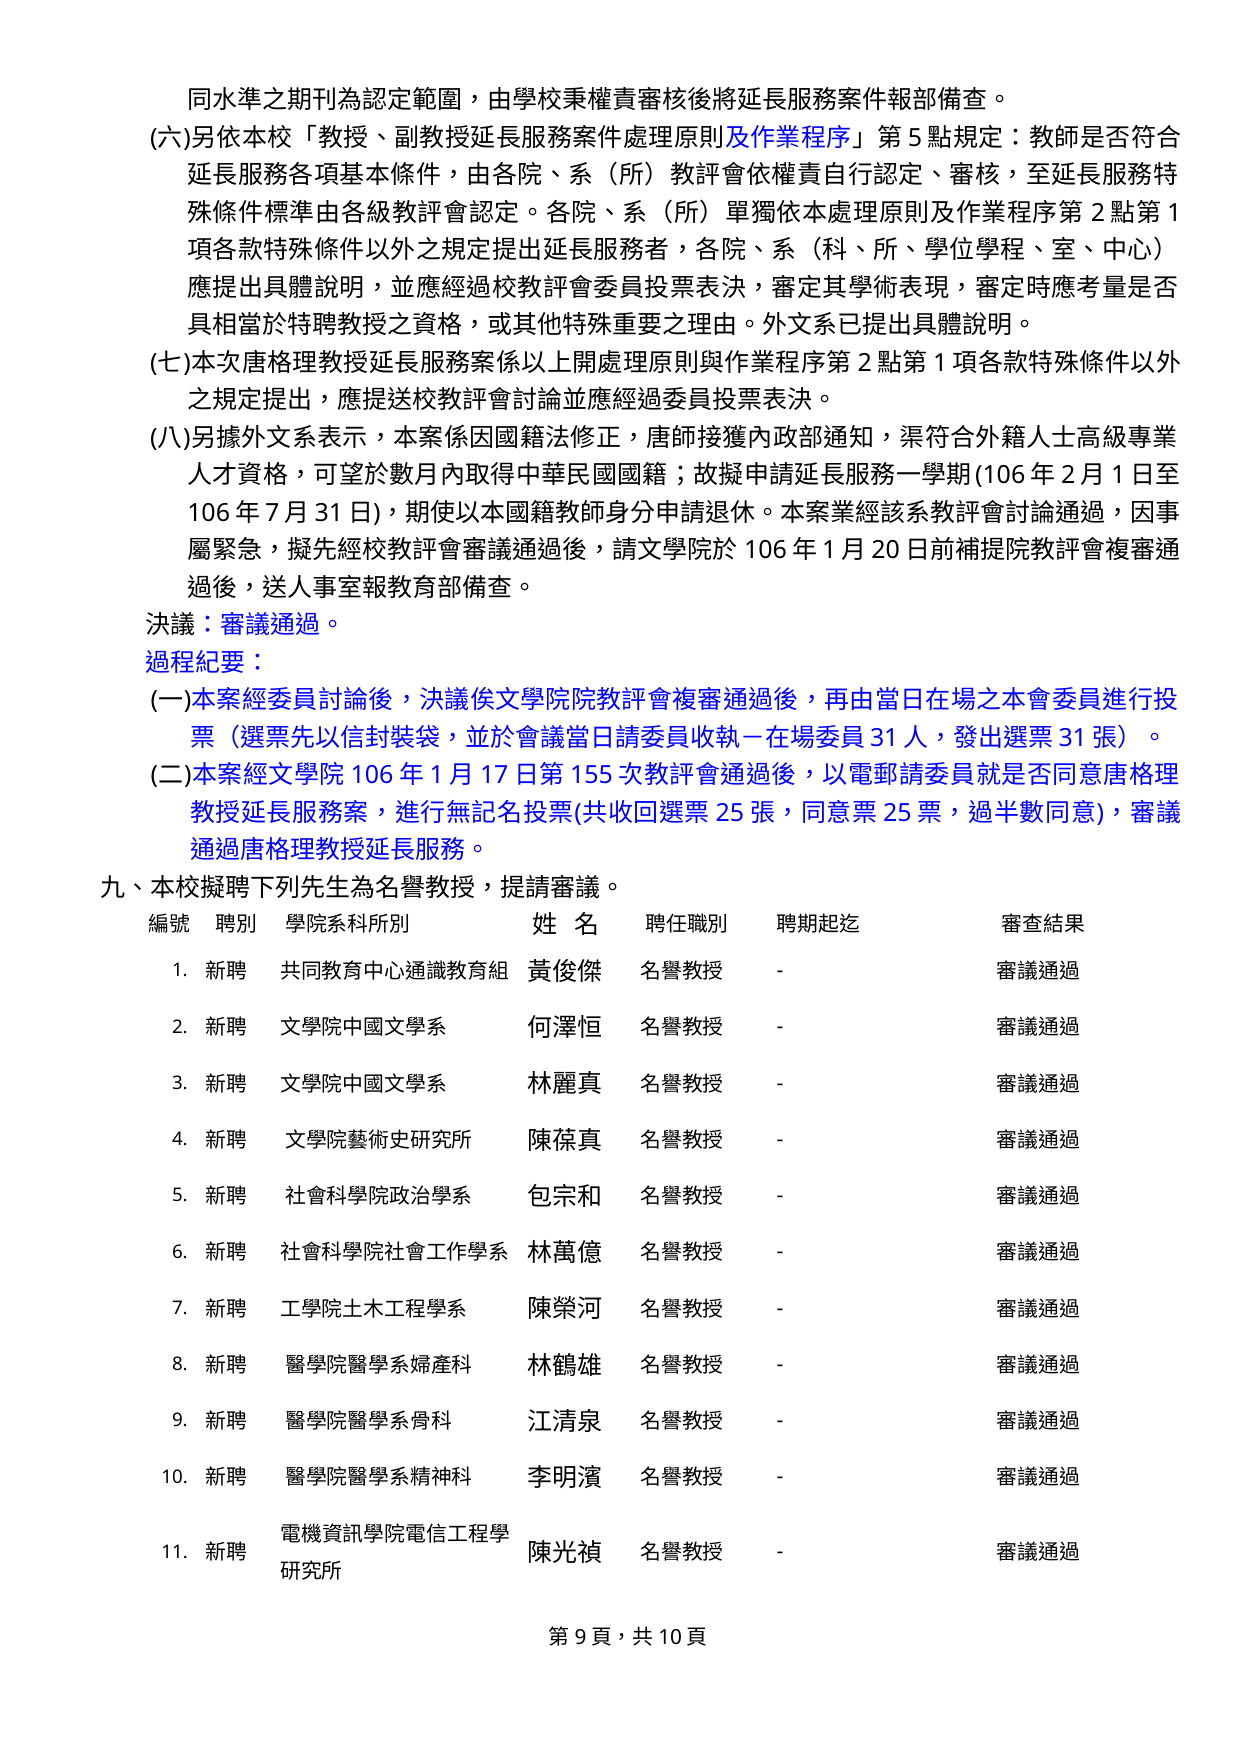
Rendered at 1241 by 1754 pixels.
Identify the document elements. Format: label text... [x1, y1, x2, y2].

table_cell 新聘 [199, 1166, 274, 1223]
table_cell 審議通過 [990, 1335, 1207, 1391]
table_cell 文學院中國文學系 [274, 998, 521, 1054]
table_cell 新聘 [199, 1335, 274, 1391]
table_cell 名譽教授 [634, 1448, 765, 1504]
table_cell 新聘 [199, 1391, 274, 1448]
table_cell - [765, 1335, 990, 1391]
table_cell 新聘 [199, 1110, 274, 1166]
table_cell 11. [143, 1504, 199, 1598]
table_cell 工學院土木工程學系 [274, 1279, 521, 1335]
table_cell 審議通過 [990, 1448, 1207, 1504]
table_cell 審議通過 [990, 941, 1207, 998]
table_cell 新聘 [199, 1448, 274, 1504]
table_cell 審議通過 [990, 1504, 1207, 1598]
table_cell 審議通過 [990, 1279, 1207, 1335]
table_header 聘別 [199, 904, 274, 941]
table_cell 何澤恒 [521, 998, 634, 1054]
table_cell 陳榮河 [521, 1279, 634, 1335]
table_cell 社會科學院政治學系 [274, 1166, 521, 1223]
table_cell 新聘 [199, 1279, 274, 1335]
table_cell 新聘 [199, 1054, 274, 1110]
text 九、本校擬聘下列先生為名譽教授，提請審議。 [100, 866, 1181, 904]
text (一)本案經委員討論後，決議俟文學院院教評會複審通過後，再由當日在場之本會委員進行投票（選票先以信封裝袋，並於會議當日請委員收執－在場委員31人，發出選票31張）。 [150, 679, 1181, 754]
table_cell 審議通過 [990, 1223, 1207, 1279]
table_cell 醫學院醫學系婦產科 [274, 1335, 521, 1391]
table_header 學院系科所別 [274, 904, 521, 941]
table_cell - [765, 1391, 990, 1448]
table_cell 10. [143, 1448, 199, 1504]
table_cell 7. [143, 1279, 199, 1335]
table_cell - [765, 1110, 990, 1166]
table_cell - [765, 1448, 990, 1504]
text (六)另依本校「教授、副教授延長服務案件處理原則及作業程序」第5點規定：教師是否符合延長服務各項基本條件，由各院、系（所）教評會依權責自行認定、審核，至延長服務特殊條件標準由各級教評會認定。各院、系（所）單獨依本處理原則及作業程序第2點第1項各款特殊條件以外之規定提出延長服務者，各院、系（科、所、學位學程、室、中心）應提出具體說明，並應經過校教評會委員投票表決，審定其學術表現，審定時應考量是否具相當於特聘教授之資格，或其他特殊重要之理由。外文系已提出具體說明。 [150, 116, 1181, 341]
table_cell - [765, 1504, 990, 1598]
table_cell 陳光禎 [521, 1504, 634, 1598]
table_cell 共同教育中心通識教育組 [274, 941, 521, 998]
table_header 聘期起迄 [765, 904, 990, 941]
table_cell 審議通過 [990, 998, 1207, 1054]
table_cell 名譽教授 [634, 1166, 765, 1223]
table_cell 名譽教授 [634, 1054, 765, 1110]
table_cell 名譽教授 [634, 1335, 765, 1391]
table_cell 名譽教授 [634, 1279, 765, 1335]
table_cell 2. [143, 998, 199, 1054]
table_cell 新聘 [199, 941, 274, 998]
table_cell 審議通過 [990, 1391, 1207, 1448]
table_cell 新聘 [199, 998, 274, 1054]
table_cell 電機資訊學院電信工程學研究所 [274, 1504, 521, 1598]
table_cell 文學院中國文學系 [274, 1054, 521, 1110]
table_cell 審議通過 [990, 1166, 1207, 1223]
text 過程紀要： [145, 641, 1181, 679]
table_cell - [765, 1166, 990, 1223]
table_cell 名譽教授 [634, 1391, 765, 1448]
text (二)本案經文學院106年1月17日第155次教評會通過後，以電郵請委員就是否同意唐格理教授延長服務案，進行無記名投票(共收回選票25張，同意票25票，過半數同意)，審議通過唐格理教授延長服務。 [150, 754, 1181, 866]
table_cell 林鶴雄 [521, 1335, 634, 1391]
table_cell - [765, 1223, 990, 1279]
table_header 聘任職別 [634, 904, 765, 941]
table_cell 李明濱 [521, 1448, 634, 1504]
table_cell 5. [143, 1166, 199, 1223]
text 同水準之期刊為認定範圍，由學校秉權責審核後將延長服務案件報部備查。 [150, 79, 1181, 116]
table_cell 審議通過 [990, 1054, 1207, 1110]
table_cell 社會科學院社會工作學系 [274, 1223, 521, 1279]
text 決議：審議通過。 [145, 604, 1181, 641]
table_cell 9. [143, 1391, 199, 1448]
table_cell 包宗和 [521, 1166, 634, 1223]
text (八)另據外文系表示，本案係因國籍法修正，唐師接獲內政部通知，渠符合外籍人士高級專業人才資格，可望於數月內取得中華民國國籍；故擬申請延長服務一學期(106年2月1日至106年7月31日)，期使以本國籍教師身分申請退休。本案業經該系教評會討論通過，因事屬緊急，擬先經校教評會審議通過後，請文學院於106年1月20日前補提院教評會複審通過後，送人事室報教育部備查。 [150, 416, 1181, 604]
table_cell 6. [143, 1223, 199, 1279]
table_cell 醫學院醫學系精神科 [274, 1448, 521, 1504]
table_header 編號 [143, 904, 199, 941]
table_cell 名譽教授 [634, 1504, 765, 1598]
table_header 姓 名 [521, 904, 634, 941]
table_cell 名譽教授 [634, 941, 765, 998]
table_cell 名譽教授 [634, 1223, 765, 1279]
table_cell 3. [143, 1054, 199, 1110]
table_cell 名譽教授 [634, 998, 765, 1054]
table_cell - [765, 1279, 990, 1335]
table_cell - [765, 941, 990, 998]
text (七)本次唐格理教授延長服務案係以上開處理原則與作業程序第2點第1項各款特殊條件以外之規定提出，應提送校教評會討論並應經過委員投票表決。 [150, 341, 1181, 416]
table_cell - [765, 1054, 990, 1110]
table_cell 林麗真 [521, 1054, 634, 1110]
table_cell 醫學院醫學系骨科 [274, 1391, 521, 1448]
table_cell 文學院藝術史研究所 [274, 1110, 521, 1166]
table_cell 4. [143, 1110, 199, 1166]
table_cell 江清泉 [521, 1391, 634, 1448]
table_cell 名譽教授 [634, 1110, 765, 1166]
table_cell 審議通過 [990, 1110, 1207, 1166]
table_cell 黃俊傑 [521, 941, 634, 998]
table_cell 林萬億 [521, 1223, 634, 1279]
table_cell 新聘 [199, 1504, 274, 1598]
table_header 審查結果 [990, 904, 1207, 941]
table_cell 新聘 [199, 1223, 274, 1279]
table_cell - [765, 998, 990, 1054]
table_cell 8. [143, 1335, 199, 1391]
table_cell 1. [143, 941, 199, 998]
table_cell 陳葆真 [521, 1110, 634, 1166]
